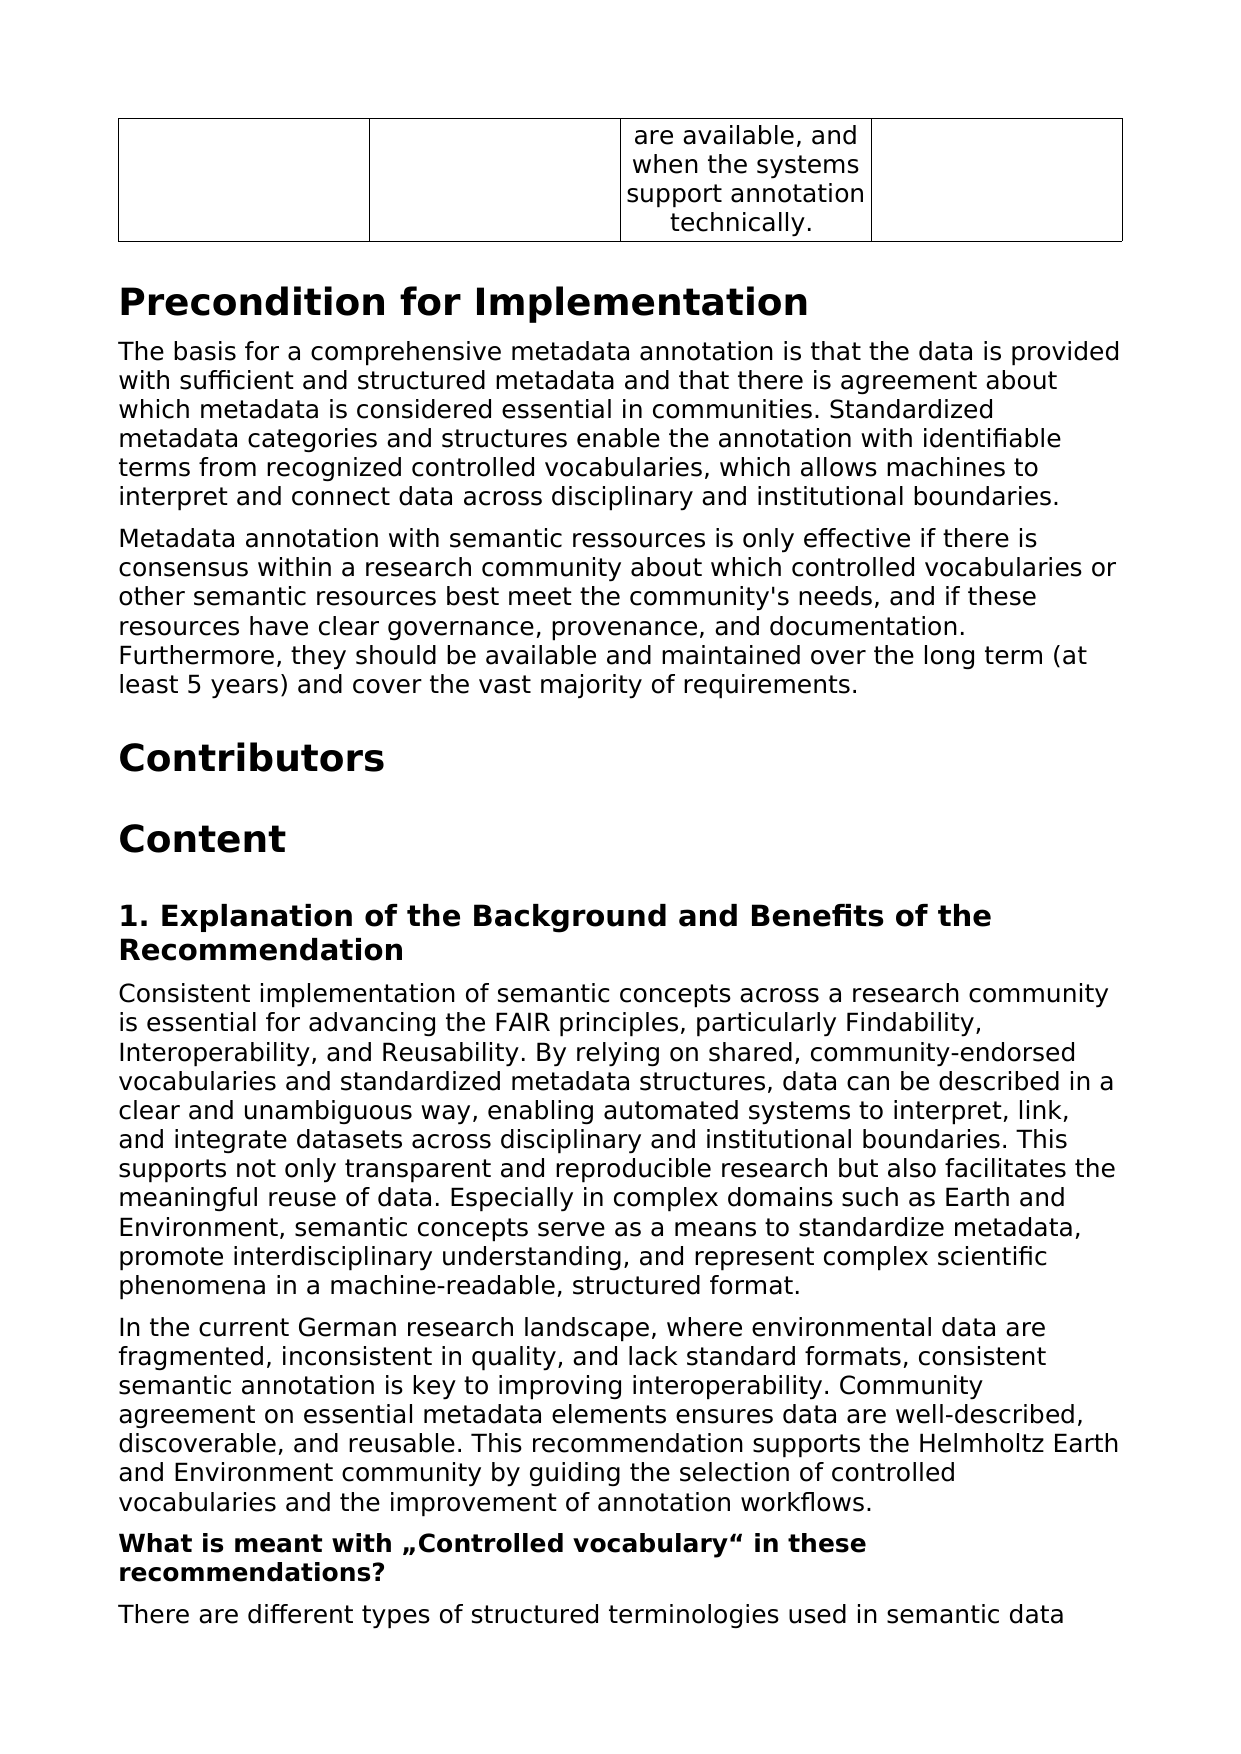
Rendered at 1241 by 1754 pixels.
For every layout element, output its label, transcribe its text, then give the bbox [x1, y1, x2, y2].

table_cell [872, 119, 1122, 241]
subtitle Contributors [118, 737, 1122, 780]
table_cell [119, 119, 369, 241]
text What is meant with „Controlled vocabulary“ in these recommendations? [118, 1529, 1122, 1588]
table_cell [370, 119, 620, 241]
text Consistent implementation of semantic concepts across a research community is essential for advancing the FAIR principles, particularly Findability, Interoperability, and Reusability. By relying on shared, community-endorsed vocabularies and standardized metadata structures, data can be described in a clear and unambiguous way, enabling automated systems to interpret, link, and integrate datasets across disciplinary and institutional boundaries. This supports not only transparent and reproducible research but also facilitates the meaningful reuse of data. Especially in complex domains such as Earth and Environment, semantic concepts serve as a means to standardize metadata, promote interdisciplinary understanding, and represent complex scientific phenomena in a machine-readable, structured format. [118, 979, 1122, 1300]
subtitle Content [118, 818, 1122, 862]
text There are different types of structured terminologies used in semantic data [118, 1600, 1122, 1629]
subtitle 1. Explanation of the Background and Benefits of the Recommendation [118, 899, 1122, 967]
text The basis for a comprehensive metadata annotation is that the data is provided with sufficient and structured metadata and that there is agreement about which metadata is considered essential in communities. Standardized metadata categories and structures enable the annotation with identifiable terms from recognized controlled vocabularies, which allows machines to interpret and connect data across disciplinary and institutional boundaries. [118, 337, 1122, 512]
subtitle Precondition for Implementation [118, 281, 1122, 324]
text In the current German research landscape, where environmental data are fragmented, inconsistent in quality, and lack standard formats, consistent semantic annotation is key to improving interoperability. Community agreement on essential metadata elements ensures data are well-described, discoverable, and reusable. This recommendation supports the Helmholtz Earth and Environment community by guiding the selection of controlled vocabularies and the improvement of annotation workflows. [118, 1313, 1122, 1517]
table_cell are available, and when the systems support annotation technically. [621, 119, 871, 241]
text Metadata annotation with semantic ressources is only effective if there is consensus within a research community about which controlled vocabularies or other semantic resources best meet the community's needs, and if these resources have clear governance, provenance, and documentation. Furthermore, they should be available and maintained over the long term (at least 5 years) and cover the vast majority of requirements. [118, 524, 1122, 699]
